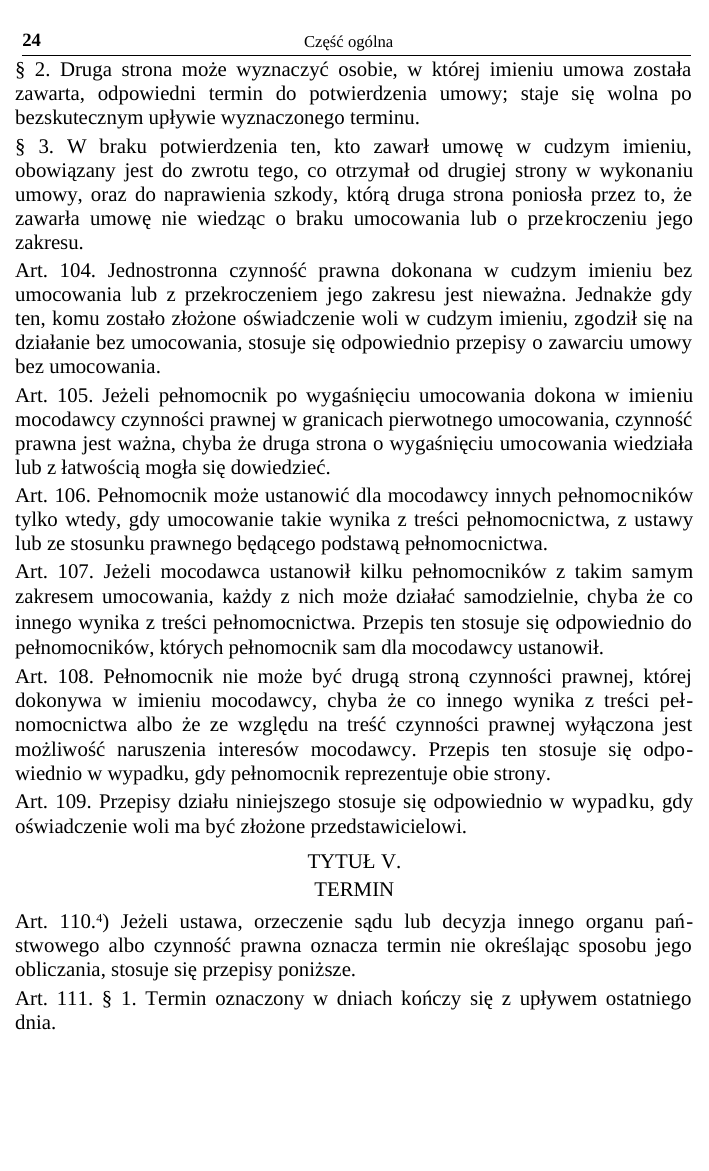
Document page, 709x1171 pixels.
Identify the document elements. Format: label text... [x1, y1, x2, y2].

text TERMIN [15, 877, 693, 901]
text Art. 108. Pełnomocnik nie może być drugą stroną czynności prawnej, której dokonywa w imieniu mocodawcy, chyba że co innego wynika z treści peł­nomocnictwa albo że ze względu na treść czynności prawnej wyłączona jest możliwość naruszenia interesów mocodawcy. Przepis ten stosuje się odpo­wiednio w wypadku, gdy pełnomocnik reprezentuje obie strony. [15, 664, 693, 784]
text Art. 105. Jeżeli pełnomocnik po wygaśnięciu umocowania dokona w imie­niu mocodawcy czynności prawnej w granicach pierwotnego umocowania, czynność prawna jest ważna, chyba że druga strona o wygaśnięciu umo­cowania wiedziała lub z łatwością mogła się dowiedzieć. [15, 382, 693, 479]
text 24 [19, 29, 43, 51]
text § 2. Druga strona może wyznaczyć osobie, w której imieniu umowa została zawarta, odpowiedni termin do potwierdzenia umowy; staje się wolna po bezskutecznym upływie wyznaczonego terminu. [15, 57, 693, 129]
text Część ogólna [304, 32, 408, 51]
text Art. 109. Przepisy działu niniejszego stosuje się odpowiednio w wypad­ku, gdy oświadczenie woli ma być złożone przedstawicielowi. [15, 789, 693, 838]
text Art. 104. Jednostronna czynność prawna dokonana w cudzym imieniu bez umocowania lub z przekroczeniem jego zakresu jest nieważna. Jednakże gdy ten, komu zostało złożone oświadczenie woli w cudzym imieniu, zgo­dził się na działanie bez umocowania, stosuje się odpowiednio przepisy o zawarciu umowy bez umocowania. [15, 258, 693, 378]
text Art. 106. Pełnomocnik może ustanowić dla mocodawcy innych pełnomoc­ników tylko wtedy, gdy umocowanie takie wynika z treści pełnomocnic­twa, z ustawy lub ze stosunku prawnego będącego podstawą pełnomoc­nictwa. [15, 483, 693, 555]
text Art. 111. § 1. Termin oznaczony w dniach kończy się z upływem ostatniego dnia. [15, 986, 693, 1034]
text TYTUŁ V. [15, 848, 693, 873]
text § 3. W braku potwierdzenia ten, kto zawarł umowę w cudzym imieniu, obowiązany jest do zwrotu tego, co otrzymał od drugiej strony w wykona­niu umowy, oraz do naprawienia szkody, którą druga strona poniosła przez to, że zawarła umowę nie wiedząc o braku umocowania lub o prze­kroczeniu jego zakresu. [15, 133, 693, 254]
text Art. 110.4) Jeżeli ustawa, orzeczenie sądu lub decyzja innego organu pań­stwowego albo czynność prawna oznacza termin nie określając sposobu jego obliczania, stosuje się przepisy poniższe. [15, 909, 693, 981]
text Art. 107. Jeżeli mocodawca ustanowił kilku pełnomocników z takim sa­mym zakresem umocowania, każdy z nich może działać samodzielnie, chy­ba że co innego wynika z treści pełnomocnictwa. Przepis ten stosuje się odpowiednio do pełnomocników, których pełnomocnik sam dla mocodaw­cy ustanowił. [15, 559, 693, 659]
